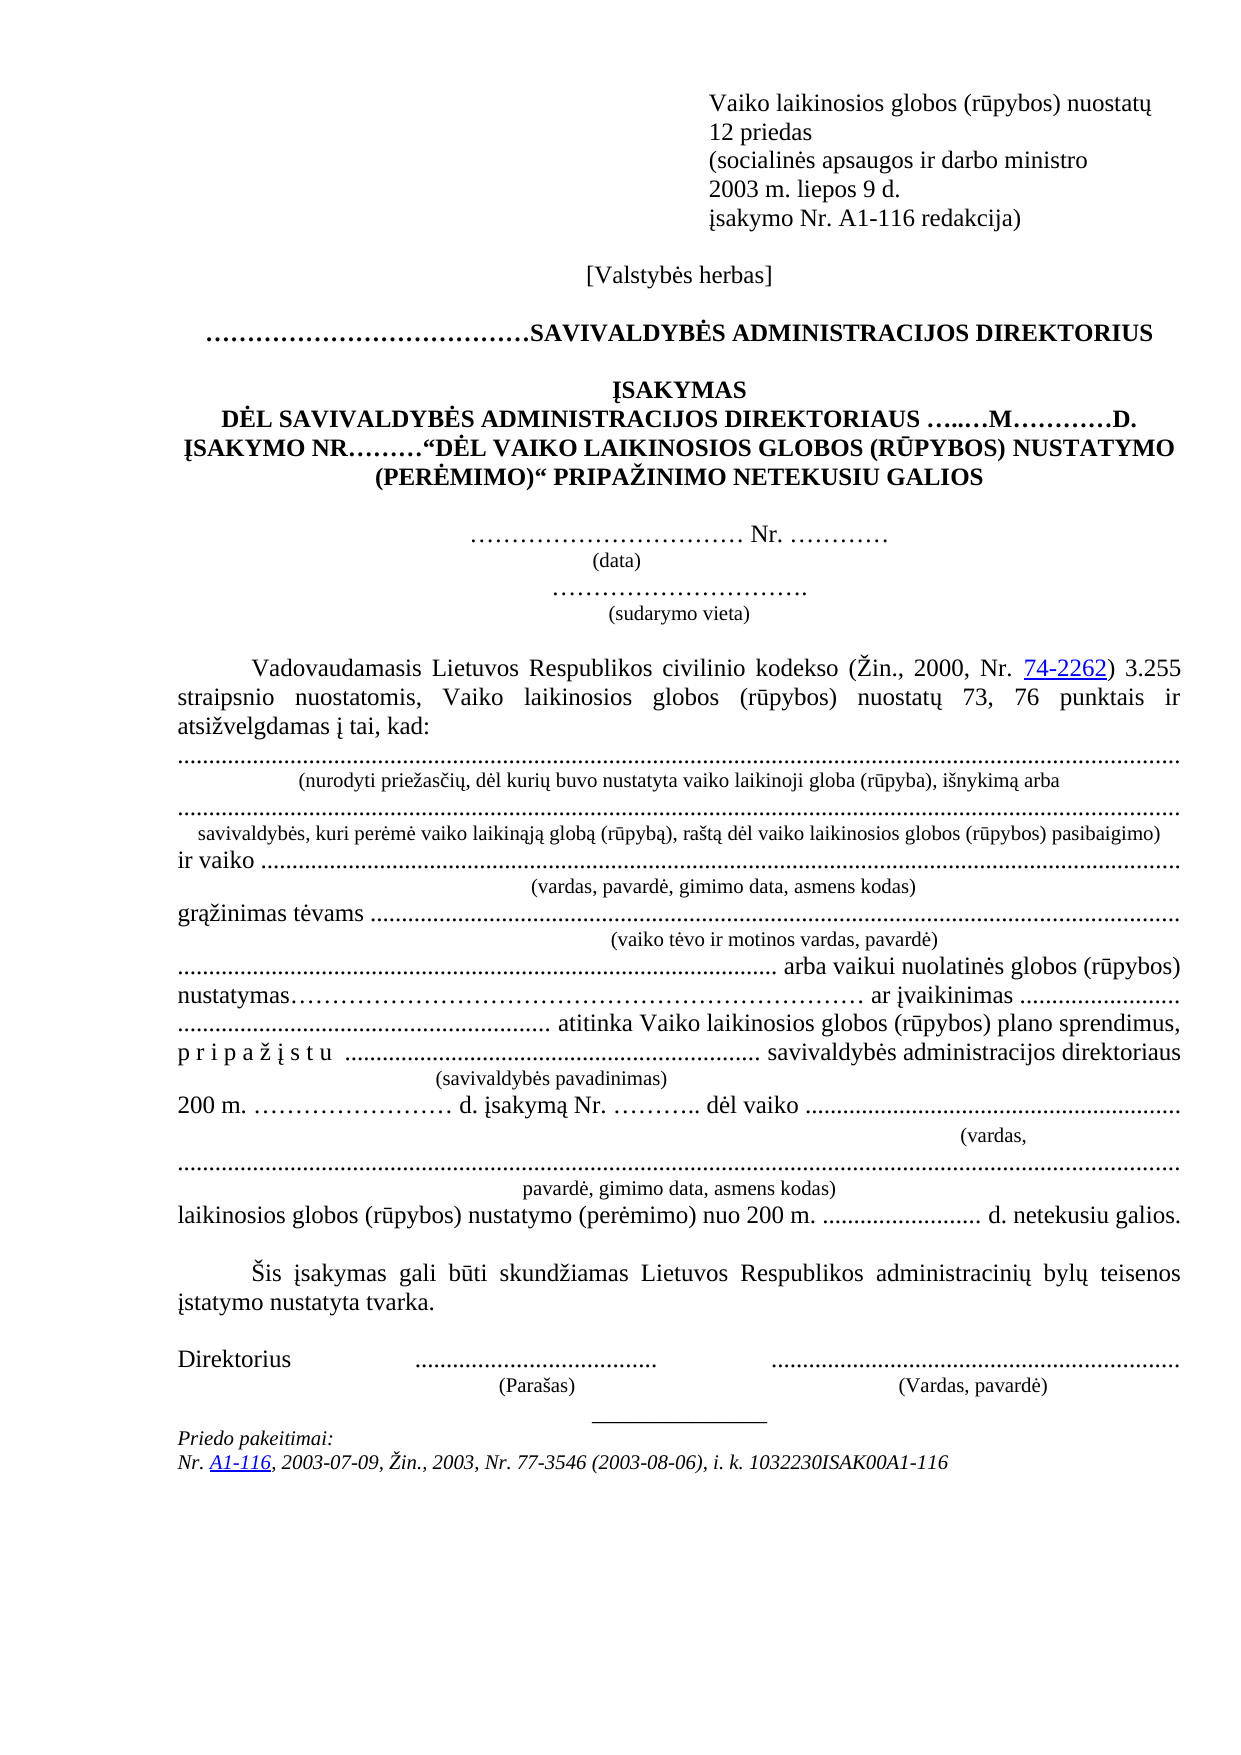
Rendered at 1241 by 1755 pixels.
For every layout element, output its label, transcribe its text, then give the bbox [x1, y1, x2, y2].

text nustatymas…………………………………………………………… ar įvaikinimas [177, 980, 1181, 1008]
text Nr. A1-116, 2003-07-09, Žin., 2003, Nr. 77-3546 (2003-08-06), i. k. 1032230ISAK00A1-116 [177, 1450, 1181, 1474]
text Direktorius [177, 1344, 1181, 1373]
text [Valstybės herbas] [177, 260, 1181, 289]
text DĖL SAVIVALDYBĖS ADMINISTRACIJOS DIREKTORIAUS …..…M…………D. ĮSAKYMO NR………“DĖL VAIKO LAIKINOSIOS GLOBOS (RŪPYBOS) NUSTATYMO (PERĖMIMO)“ PRIPAŽINIMO NETEKUSIU GALIOS [177, 404, 1181, 490]
text pavardė, gimimo data, asmens kodas) [177, 1176, 1181, 1200]
text (vardas, pavardė, gimimo data, asmens kodas) [177, 874, 1181, 898]
text (data) [177, 548, 1181, 572]
text Šis įsakymas gali būti skundžiamas Lietuvos Respublikos administracinių bylų teisenos įstatymo nustatyta tvarka. [177, 1258, 1181, 1315]
text (sudarymo vieta) [177, 601, 1181, 625]
text ir vaiko [177, 845, 1181, 874]
text 12 priedas [177, 117, 1181, 145]
text įsakymo Nr. A1-116 redakcija) [177, 203, 1179, 232]
text (savivaldybės pavadinimas) [177, 1066, 1181, 1090]
text ______________ [177, 1397, 1181, 1426]
text …………………………… Nr. ………… [177, 519, 1181, 548]
text atitinka Vaiko laikinosios globos (rūpybos) plano sprendimus, [177, 1008, 1181, 1037]
text grąžinimas tėvams [177, 898, 1181, 927]
text Priedo pakeitimai: [177, 1426, 1181, 1450]
text (socialinės apsaugos ir darbo ministro [177, 145, 1181, 174]
text (Parašas) (Vardas, pavardė) [177, 1373, 1181, 1397]
text 2003 m. liepos 9 d. [177, 174, 1179, 203]
text pripažįstu savivaldybės administracijos direktoriaus [177, 1037, 1181, 1066]
text (nurodyti priežasčių, dėl kurių buvo nustatyta vaiko laikinoji globa (rūpyba), išnykimą arba [177, 768, 1181, 792]
text …………………………. [177, 572, 1181, 601]
text arba vaikui nuolatinės globos (rūpybos) [177, 951, 1181, 980]
text laikinosios globos (rūpybos) nustatymo (perėmimo) nuo 200 m. d. netekusiu galios. [177, 1200, 1181, 1229]
text Vaiko laikinosios globos (rūpybos) nuostatų [177, 88, 1181, 117]
text ĮSAKYMAS [177, 375, 1181, 404]
text Vadovaudamasis Lietuvos Respublikos civilinio kodekso (Žin., 2000, Nr. 74-2262) 3.255 straipsnio nuostatomis, Vaiko laikinosios globos (rūpybos) nuostatų 73, 76 punktais ir atsižvelgdamas į tai, kad: [177, 653, 1181, 740]
text 200 m. …………………… d. įsakymą Nr. ……….. dėl vaiko [177, 1090, 1181, 1119]
text …………………………………SAVIVALDYBĖS ADMINISTRACIJOS DIREKTORIUS [177, 318, 1181, 347]
text (vardas, [177, 1119, 1181, 1147]
text savivaldybės, kuri perėmė vaiko laikinąją globą (rūpybą), raštą dėl vaiko laikinosios globos (rūpybos) pasibaigimo) [177, 821, 1181, 845]
text (vaiko tėvo ir motinos vardas, pavardė) [177, 927, 1181, 951]
